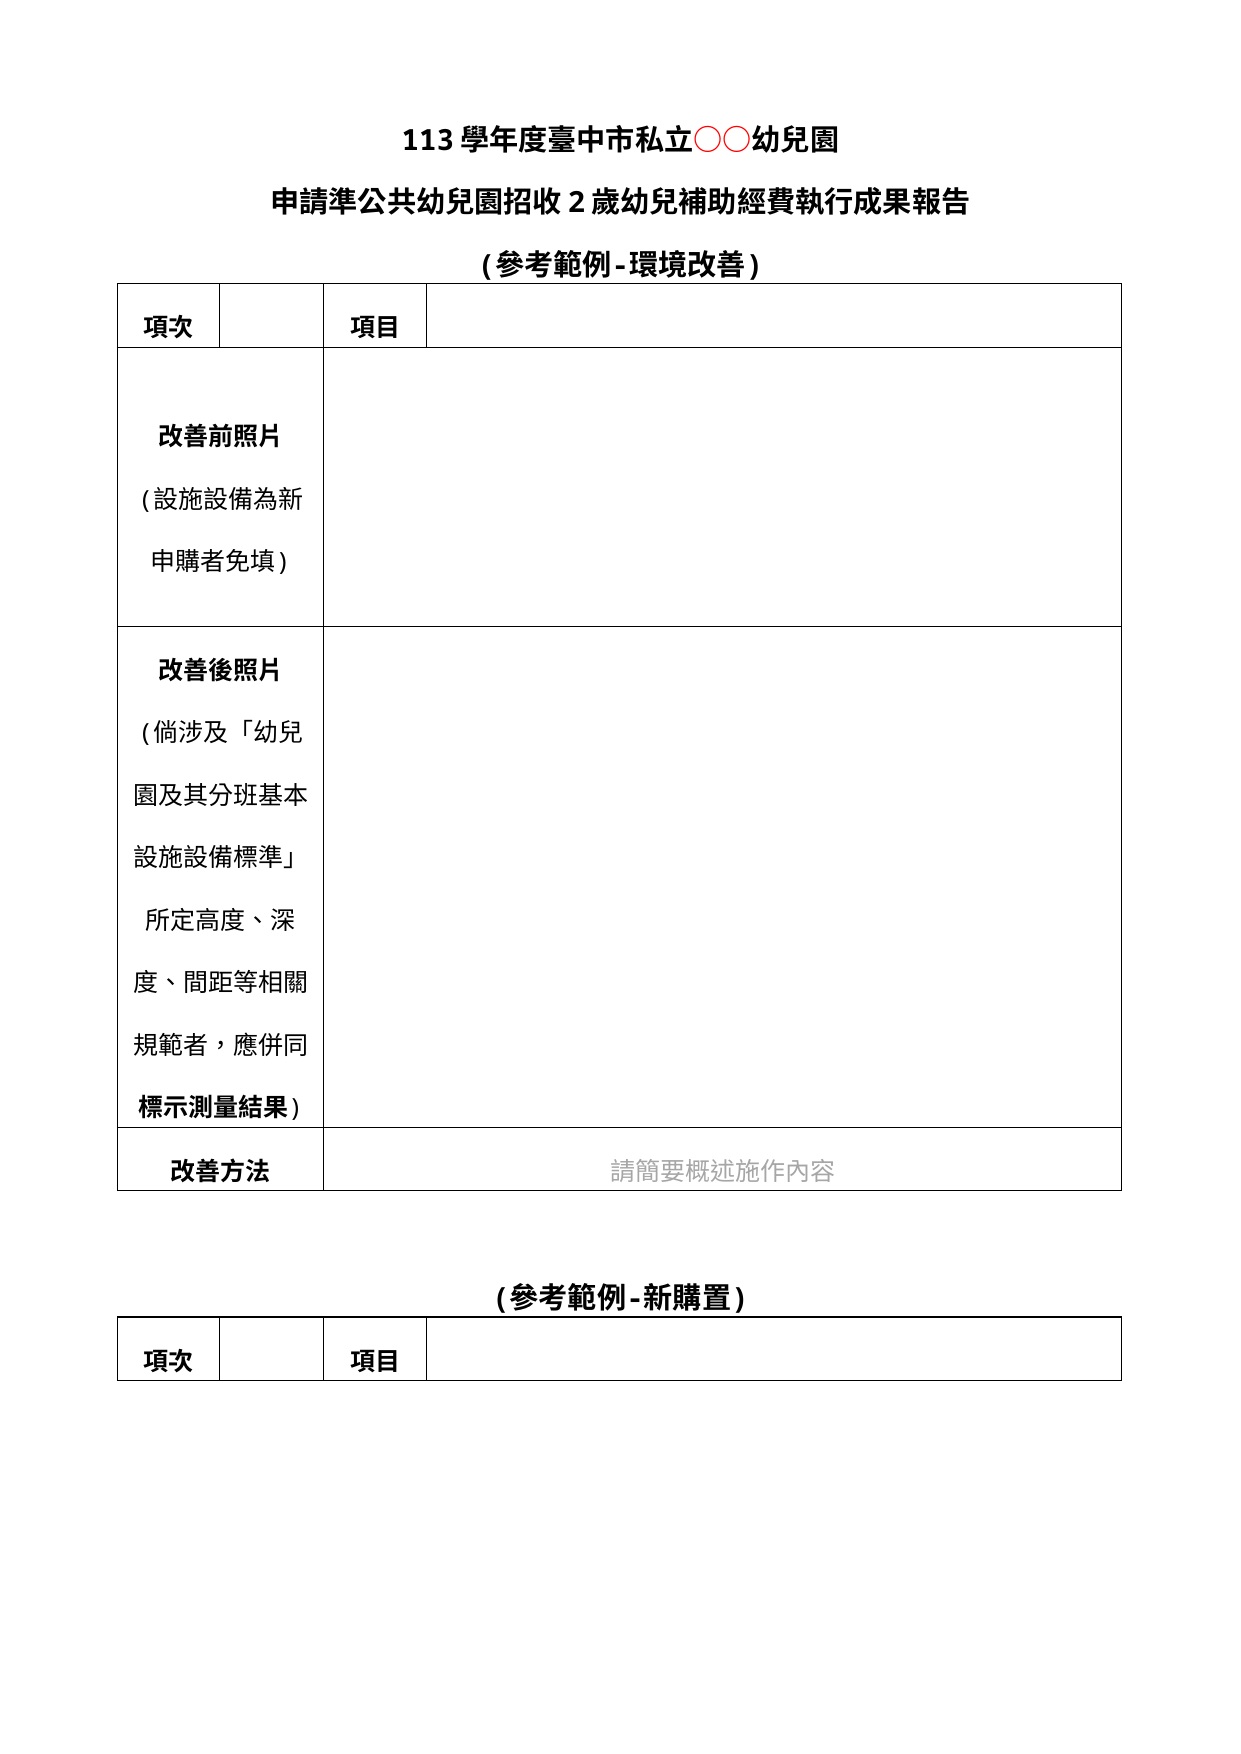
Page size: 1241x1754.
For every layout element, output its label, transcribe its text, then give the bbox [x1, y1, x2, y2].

table_header [427, 1318, 1121, 1380]
text 113學年度臺中市私立○○幼兒園 [75, 96, 1165, 158]
table_header [220, 1318, 323, 1380]
table_header 項目 [324, 1318, 426, 1380]
table_header [220, 284, 323, 347]
text (參考範例-環境改善) [75, 221, 1165, 283]
table_header 項次 [118, 284, 219, 347]
table_cell 改善前照片 (設施設備為新申購者免填) [118, 348, 323, 626]
text 申請準公共幼兒園招收2歲幼兒補助經費執行成果報告 [75, 158, 1165, 221]
table_cell [324, 627, 1121, 1127]
table_header [427, 284, 1121, 347]
table_header 項次 [118, 1318, 219, 1380]
table_cell 請簡要概述施作內容 [324, 1128, 1121, 1190]
table_cell [324, 348, 1121, 626]
table_cell 改善方法 [118, 1128, 323, 1190]
text (參考範例-新購置) [75, 1254, 1165, 1316]
table_header 項目 [324, 284, 426, 347]
table_cell 改善後照片 (倘涉及「幼兒園及其分班基本設施設備標準」所定高度、深度、間距等相關規範者，應併同標示測量結果) [118, 627, 323, 1127]
